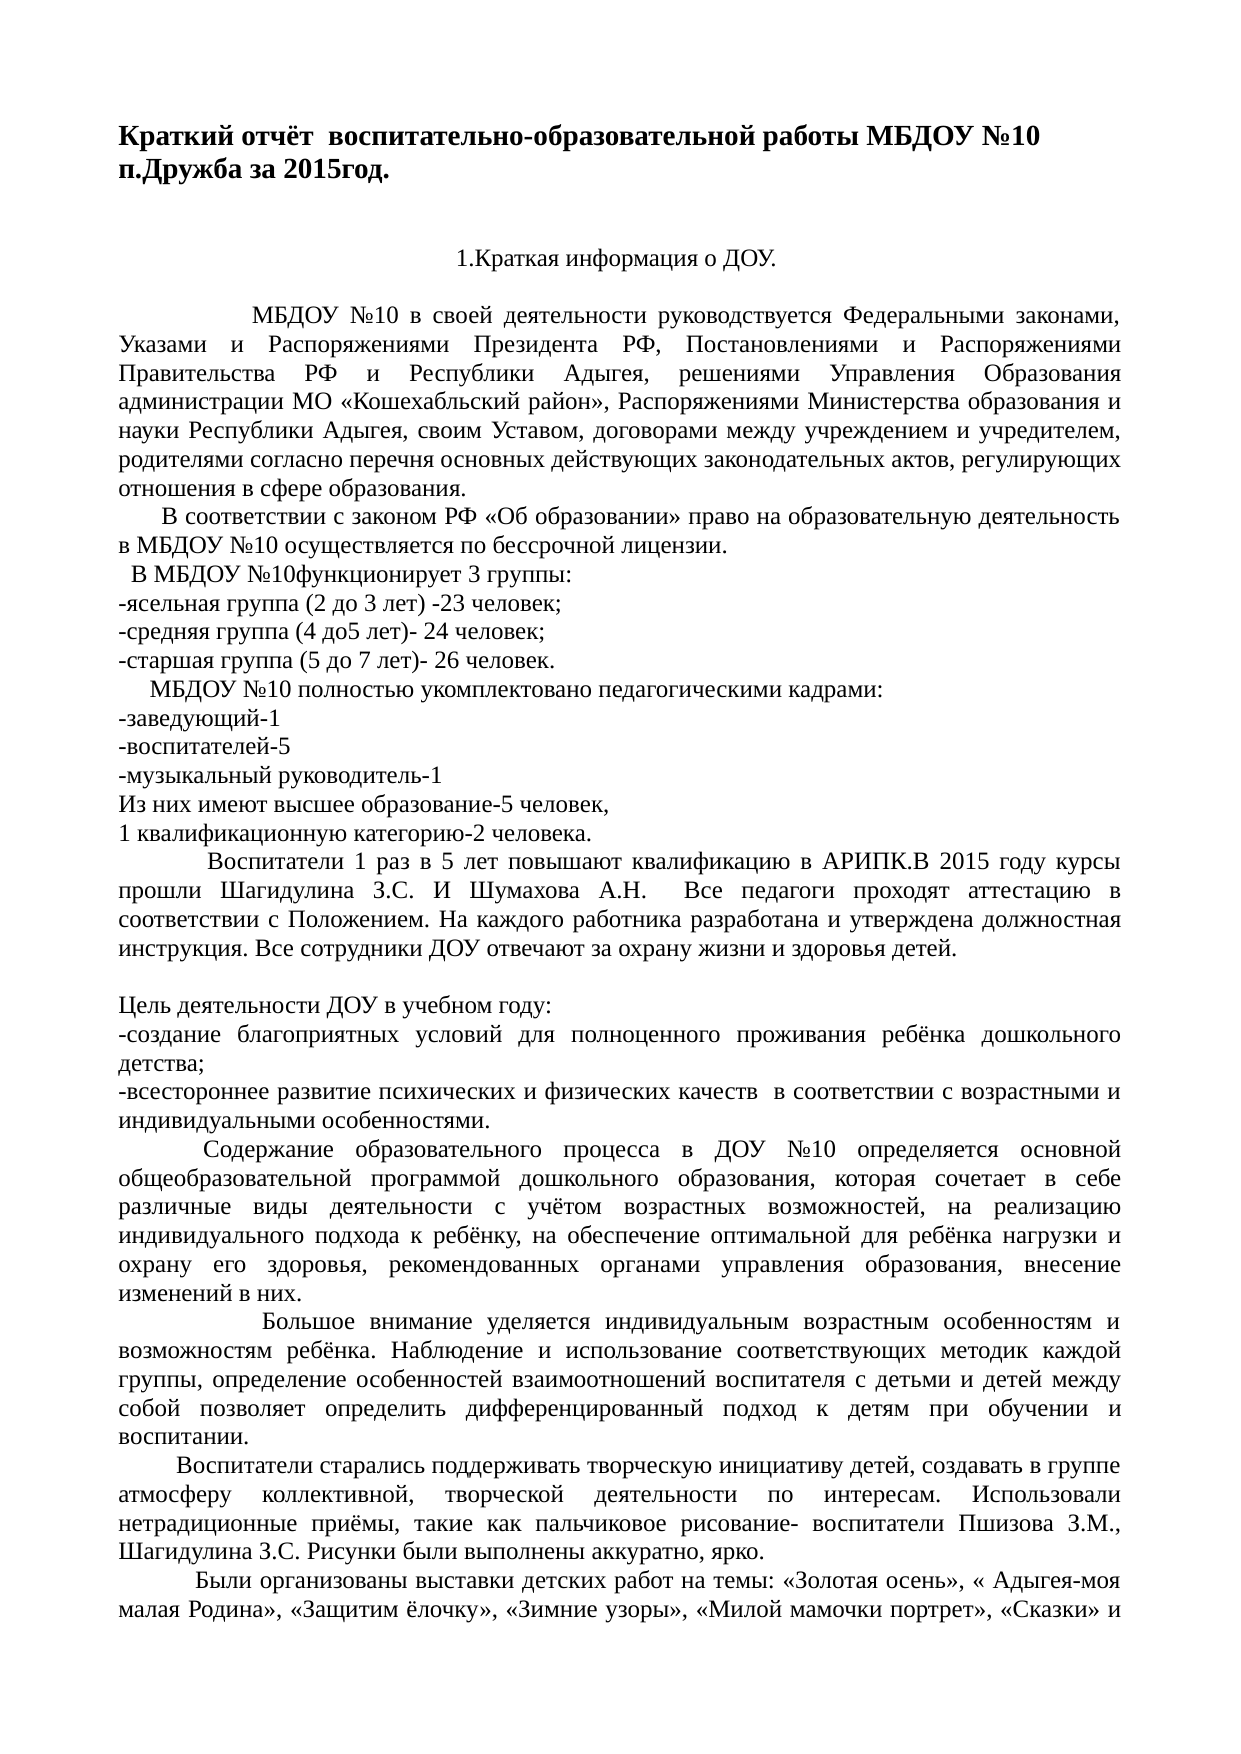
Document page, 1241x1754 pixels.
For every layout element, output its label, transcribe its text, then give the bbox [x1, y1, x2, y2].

text Воспитатели 1 раз в 5 лет повышают квалификацию в АРИПК.В 2015 году курсы прошли Шагидулина З.С. И Шумахова А.Н. Все педагоги проходят аттестацию в соответствии с Положением. На каждого работника разработана и утверждена должностная инструкция. Все сотрудники ДОУ отвечают за охрану жизни и здоровья детей. [118, 846, 1122, 961]
text Были организованы выставки детских работ на темы: «Золотая осень», « Адыгея-моя малая Родина», «Защитим ёлочку», «Зимние узоры», «Милой мамочки портрет», «Сказки» и [118, 1565, 1122, 1623]
text -ясельная группа (2 до 3 лет) -23 человек; [118, 588, 1122, 616]
text -средняя группа (4 до5 лет)- 24 человек; [118, 616, 1122, 645]
text Содержание образовательного процесса в ДОУ №10 определяется основной общеобразовательной программой дошкольного образования, которая сочетает в себе различные виды деятельности с учётом возрастных возможностей, на реализацию индивидуального подхода к ребёнку, на обеспечение оптимальной для ребёнка нагрузки и охрану его здоровья, рекомендованных органами управления образования, внесение изменений в них. [118, 1134, 1122, 1306]
text Большое внимание уделяется индивидуальным возрастным особенностям и возможностям ребёнка. Наблюдение и использование соответствующих методик каждой группы, определение особенностей взаимоотношений воспитателя с детьми и детей между собой позволяет определить дифференцированный подход к детям при обучении и воспитании. [118, 1306, 1122, 1450]
text Из них имеют высшее образование-5 человек, [118, 789, 1122, 818]
text Воспитатели старались поддерживать творческую инициативу детей, создавать в группе атмосферу коллективной, творческой деятельности по интересам. Использовали нетрадиционные приёмы, такие как пальчиковое рисование- воспитатели Пшизова З.М., Шагидулина З.С. Рисунки были выполнены аккуратно, ярко. [118, 1450, 1122, 1565]
text МБДОУ №10 в своей деятельности руководствуется Федеральными законами, Указами и Распоряжениями Президента РФ, Постановлениями и Распоряжениями Правительства РФ и Республики Адыгея, решениями Управления Образования администрации МО «Кошехабльский район», Распоряжениями Министерства образования и науки Республики Адыгея, своим Уставом, договорами между учреждением и учредителем, родителями согласно перечня основных действующих законодательных актов, регулирующих отношения в сфере образования. [118, 300, 1122, 501]
text -всестороннее развитие психических и физических качеств в соответствии с возрастными и индивидуальными особенностями. [118, 1076, 1122, 1134]
text -заведующий-1 [118, 703, 1122, 731]
text -старшая группа (5 до 7 лет)- 26 человек. [118, 645, 1122, 674]
text -воспитателей-5 [118, 731, 1122, 760]
text 1.Краткая информация о ДОУ. [118, 243, 1122, 271]
text В МБДОУ №10функционирует 3 группы: [118, 559, 1122, 588]
text Краткий отчёт воспитательно-образовательной работы МБДОУ №10 п.Дружба за 2015год. [118, 118, 1122, 185]
text 1 квалификационную категорию-2 человека. [118, 818, 1122, 846]
text -музыкальный руководитель-1 [118, 760, 1122, 789]
text В соответствии с законом РФ «Об образовании» право на образовательную деятельность в МБДОУ №10 осуществляется по бессрочной лицензии. [118, 501, 1122, 559]
text -создание благоприятных условий для полноценного проживания ребёнка дошкольного детства; [118, 1019, 1122, 1076]
text МБДОУ №10 полностью укомплектовано педагогическими кадрами: [118, 674, 1122, 703]
text Цель деятельности ДОУ в учебном году: [118, 990, 1122, 1019]
